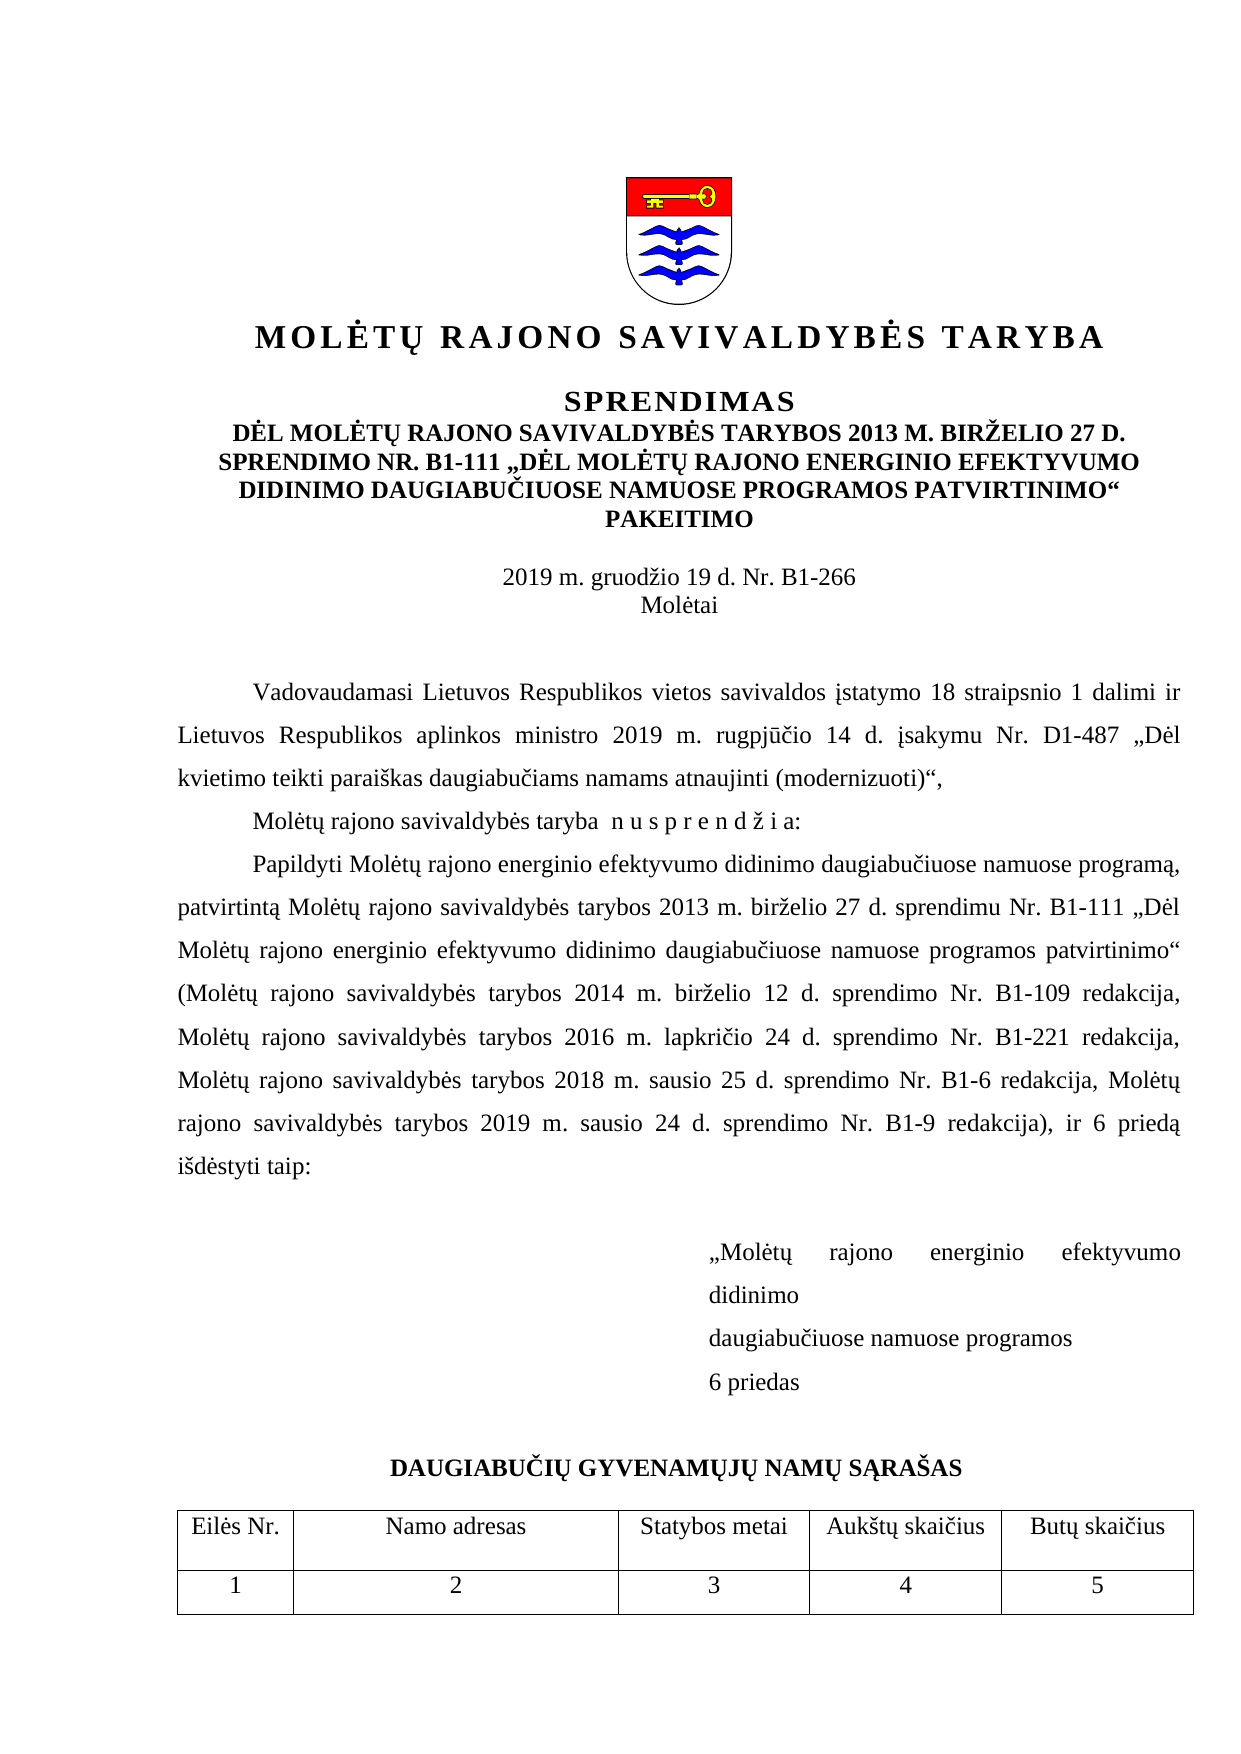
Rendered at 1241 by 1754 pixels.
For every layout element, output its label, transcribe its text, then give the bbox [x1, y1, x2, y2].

text Molėtų rajono savivaldybės taryba [177, 317, 1181, 356]
text Dėl MOLĖTŲ RAJONO SAVIVALDYBĖS TARYBOS 2013 M. BIRŽELIO 27 D. SPRENDIMO NR. B1-111 „DĖL MOLĖTŲ RAJONO ENERGINIO EFEKTYVUMO DIDINIMO DAUGIABUČIUOSE NAMUOSE PROGRAMOS PATVIRTINIMO“ PAKEITIMO [177, 418, 1181, 562]
text Vadovaudamasi Lietuvos Respublikos vietos savivaldos įstatymo 18 straipsnio 1 dalimi ir Lietuvos Respublikos aplinkos ministro 2019 m. rugpjūčio 14 d. įsakymu Nr. D1-487 „Dėl kvietimo teikti paraiškas daugiabučiams namams atnaujinti (modernizuoti)“, [177, 677, 1181, 792]
text Molėtų rajono savivaldybės taryba n u s p r e n d ž i a: [177, 806, 1181, 835]
table_cell 3 [619, 1571, 809, 1613]
table_header Aukštų skaičius [810, 1511, 1001, 1569]
table_header Butų skaičius [1002, 1511, 1193, 1569]
text SPRENDIMAS [177, 384, 1181, 418]
table_header Statybos metai [619, 1511, 809, 1569]
text Molėtai [177, 590, 1181, 619]
table_cell 4 [810, 1571, 1001, 1613]
table_cell 1 [178, 1571, 293, 1613]
table_header Namo adresas [294, 1511, 618, 1569]
text 2019 m. gruodžio 19 d. Nr. B1-266 [177, 562, 1181, 590]
table_header Eilės Nr. [178, 1511, 293, 1569]
text „Molėtų rajono energinio efektyvumo didinimo [709, 1237, 1181, 1309]
table_cell 5 [1002, 1571, 1193, 1613]
text DAUGIABUČIŲ GYVENAMŲJŲ NAMŲ SĄRAŠAS [319, 1453, 1181, 1482]
text Papildyti Molėtų rajono energinio efektyvumo didinimo daugiabučiuose namuose programą, patvirtintą Molėtų rajono savivaldybės tarybos 2013 m. birželio 27 d. sprendimu Nr. B1-111 „Dėl Molėtų rajono energinio efektyvumo didinimo daugiabučiuose namuose programos patvirtinimo“ (Molėtų rajono savivaldybės tarybos 2014 m. birželio 12 d. sprendimo Nr. B1-109 redakcija, Molėtų rajono savivaldybės tarybos 2016 m. lapkričio 24 d. sprendimo Nr. B1-221 redakcija, Molėtų rajono savivaldybės tarybos 2018 m. sausio 25 d. sprendimo Nr. B1-6 redakcija, Molėtų rajono savivaldybės tarybos 2019 m. sausio 24 d. sprendimo Nr. B1-9 redakcija), ir 6 priedą išdėstyti taip: [177, 849, 1181, 1180]
table_cell 2 [294, 1571, 618, 1613]
text 6 priedas [709, 1367, 1181, 1395]
text daugiabučiuose namuose programos [709, 1323, 1181, 1352]
